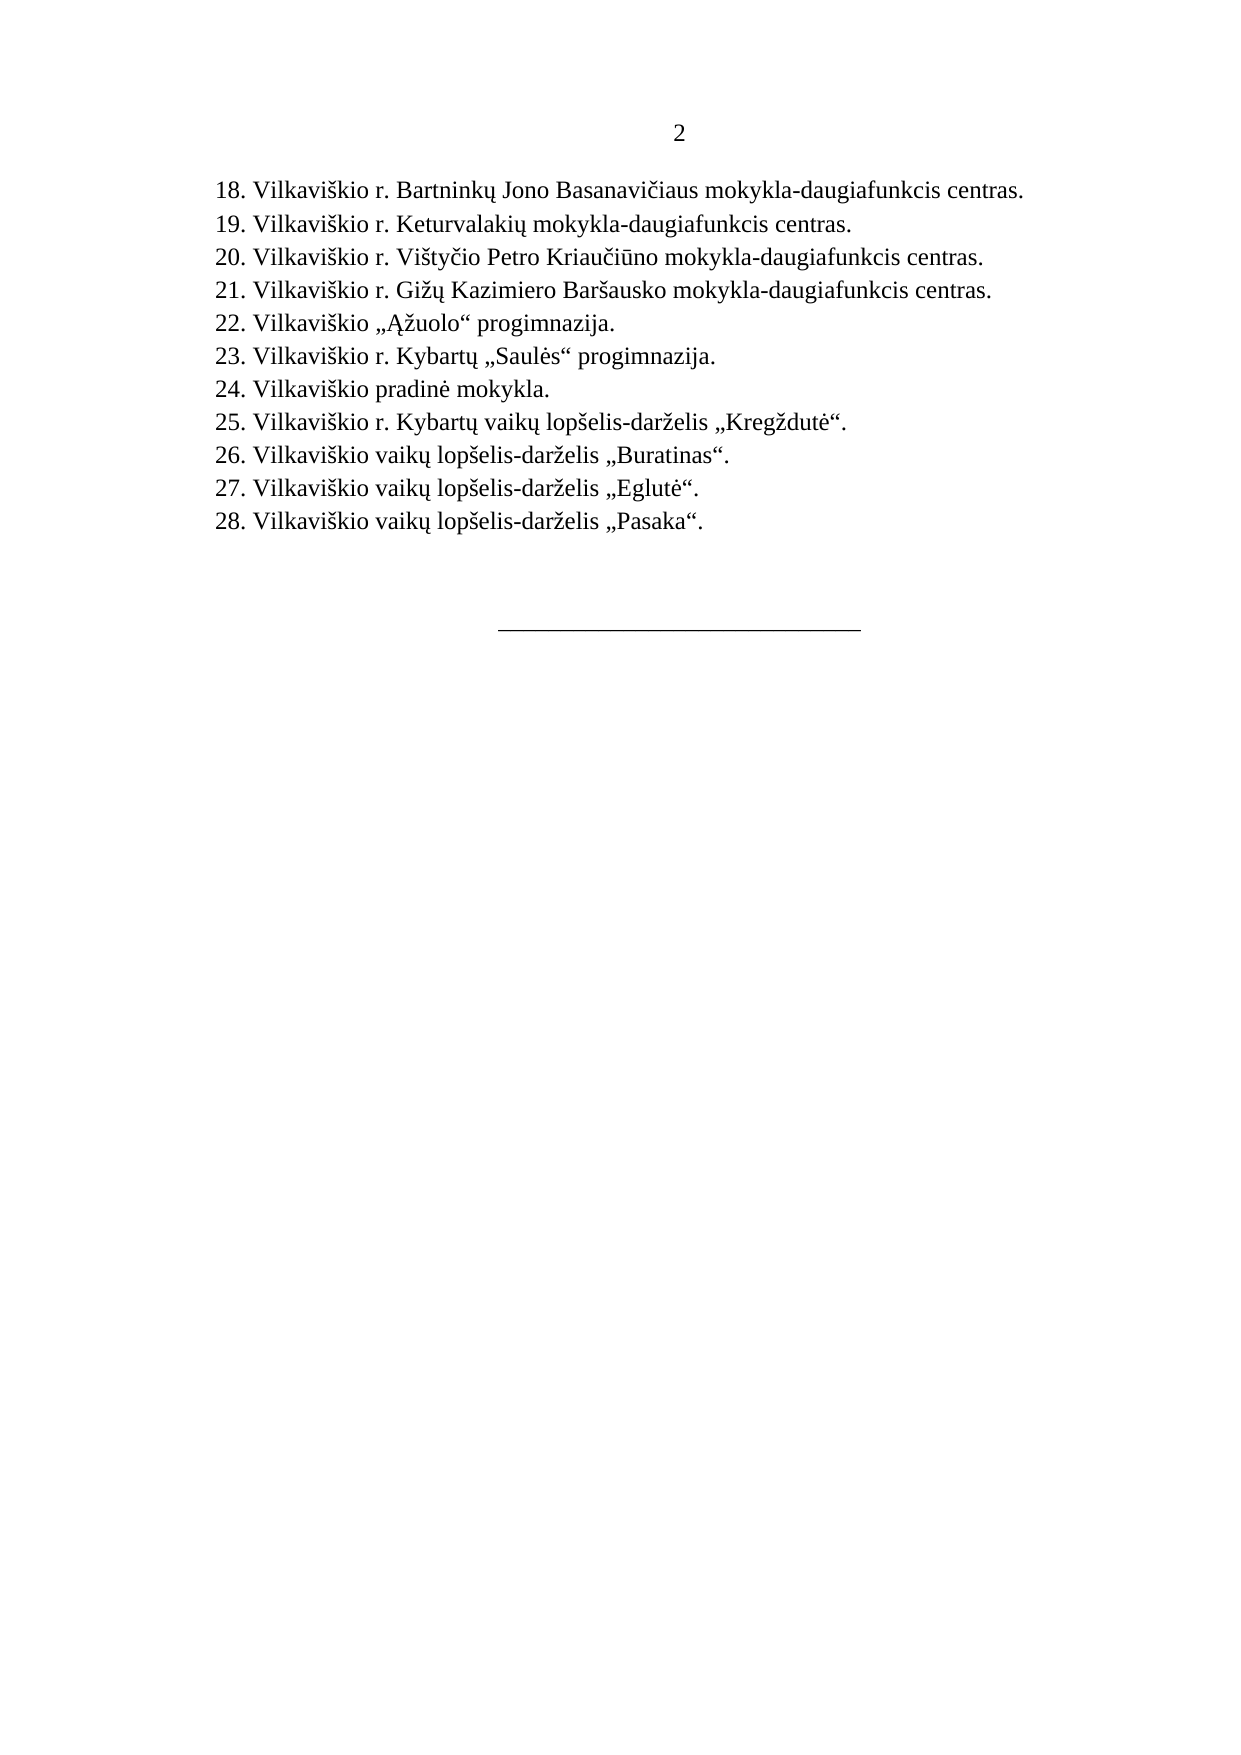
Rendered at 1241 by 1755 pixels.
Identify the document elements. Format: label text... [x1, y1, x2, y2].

text 22. Vilkaviškio „Ąžuolo“ progimnazija. [215, 308, 1181, 336]
text 28. Vilkaviškio vaikų lopšelis-darželis „Pasaka“. [215, 506, 1181, 534]
text 25. Vilkaviškio r. Kybartų vaikų lopšelis-darželis „Kregždutė“. [215, 407, 1181, 436]
text 21. Vilkaviškio r. Gižų Kazimiero Baršausko mokykla-daugiafunkcis centras. [215, 275, 1181, 303]
text 20. Vilkaviškio r. Vištyčio Petro Kriaučiūno mokykla-daugiafunkcis centras. [215, 242, 1181, 270]
text 23. Vilkaviškio r. Kybartų „Saulės“ progimnazija. [215, 341, 1181, 369]
text _____________________________ [177, 605, 1181, 634]
text 26. Vilkaviškio vaikų lopšelis-darželis „Buratinas“. [215, 440, 1181, 468]
text 27. Vilkaviškio vaikų lopšelis-darželis „Eglutė“. [215, 473, 1181, 502]
text 18. Vilkaviškio r. Bartninkų Jono Basanavičiaus mokykla-daugiafunkcis centras. [215, 176, 1181, 204]
text 19. Vilkaviškio r. Keturvalakių mokykla-daugiafunkcis centras. [215, 209, 1181, 237]
text 24. Vilkaviškio pradinė mokykla. [215, 374, 1181, 402]
